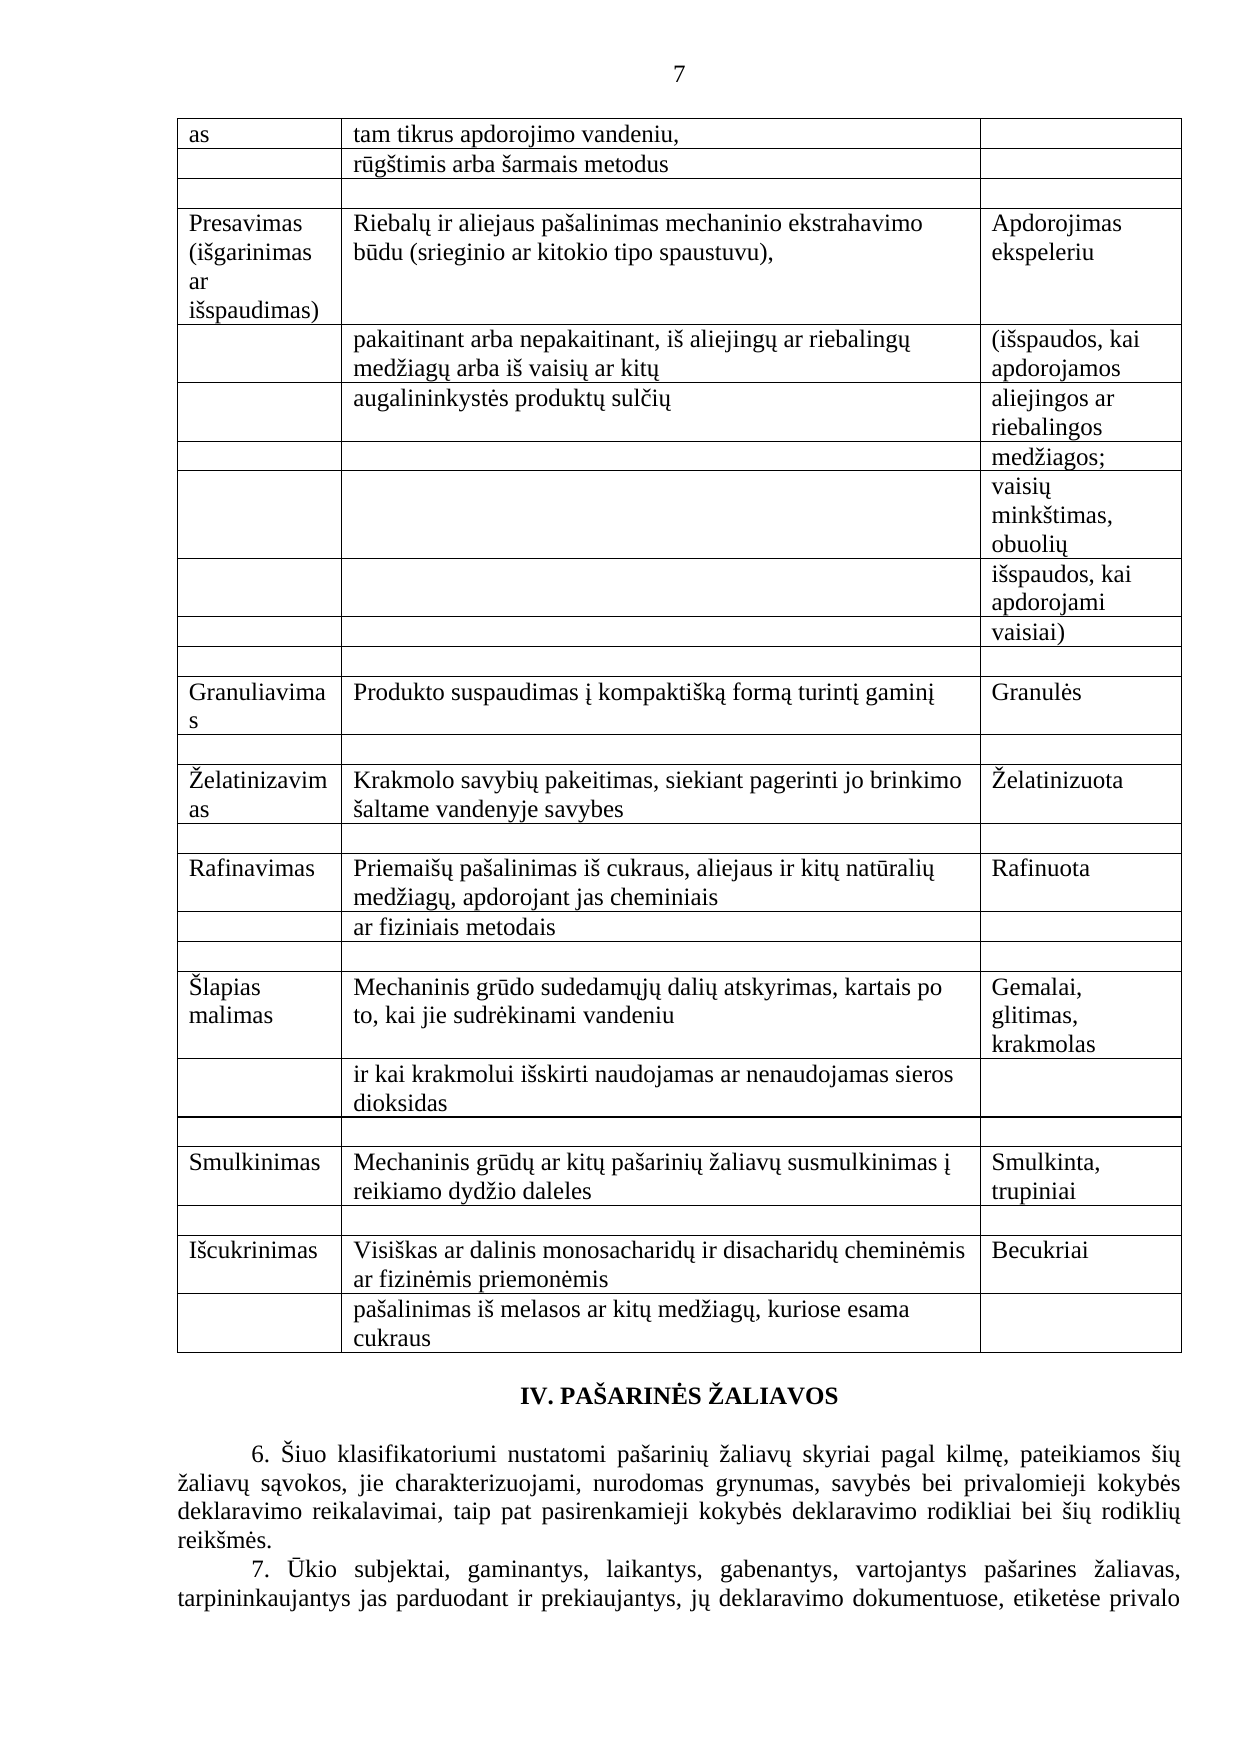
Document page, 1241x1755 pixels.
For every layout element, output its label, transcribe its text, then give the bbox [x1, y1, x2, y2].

table_cell [178, 179, 341, 207]
table_cell [178, 383, 341, 441]
table_cell [981, 824, 1181, 852]
table_cell Išcukrinimas [178, 1236, 341, 1293]
table_cell Želatinizavimas [178, 765, 341, 823]
text IV. PAŠARINĖS ŽALIAVOS [177, 1381, 1181, 1410]
table_cell rūgštimis arba šarmais metodus [342, 149, 980, 178]
table_cell Granuliavimas [178, 677, 341, 734]
table_cell [178, 471, 341, 558]
table_cell ir kai krakmolui išskirti naudojamas ar nenaudojamas sieros dioksidas [342, 1059, 980, 1116]
table_cell [342, 179, 980, 207]
text 6. Šiuo klasifikatoriumi nustatomi pašarinių žaliavų skyriai pagal kilmę, pateikiamos šių žaliavų sąvokos, jie charakterizuojami, nurodomas grynumas, savybės bei privalomieji kokybės deklaravimo reikalavimai, taip pat pasirenkamieji kokybės deklaravimo rodikliai bei šių rodiklių reikšmės. [177, 1439, 1181, 1554]
table_cell Krakmolo savybių pakeitimas, siekiant pagerinti jo brinkimo šaltame vandenyje savybes [342, 765, 980, 823]
table_cell [981, 942, 1181, 971]
table_cell medžiagos; [981, 442, 1181, 470]
table_cell Priemaišų pašalinimas iš cukraus, aliejaus ir kitų natūralių medžiagų, apdorojant jas cheminiais [342, 854, 980, 911]
table_cell [342, 1118, 980, 1146]
table_cell Gemalai, glitimas, krakmolas [981, 972, 1181, 1058]
table_cell pakaitinant arba nepakaitinant, iš aliejingų ar riebalingų medžiagų arba iš vaisių ar kitų [342, 325, 980, 382]
table_cell [178, 1118, 341, 1146]
table_cell tam tikrus apdorojimo vandeniu, [342, 119, 980, 148]
table_cell [178, 824, 341, 852]
text 7. Ūkio subjektai, gaminantys, laikantys, gabenantys, vartojantys pašarines žaliavas, tarpininkaujantys jas parduodant ir prekiaujantys, jų deklaravimo dokumentuose, etiketėse privalo [177, 1554, 1181, 1611]
table_cell [342, 1206, 980, 1234]
table_cell [178, 442, 341, 470]
table_cell [981, 1294, 1181, 1352]
table_cell Apdorojimas ekspeleriu [981, 209, 1181, 323]
table_cell vaisių minkštimas, obuolių [981, 471, 1181, 558]
table_cell [342, 442, 980, 470]
table_cell Smulkinta, trupiniai [981, 1147, 1181, 1205]
table_cell [981, 735, 1181, 764]
table_cell [178, 559, 341, 616]
table_cell Riebalų ir aliejaus pašalinimas mechaninio ekstrahavimo būdu (srieginio ar kitokio tipo spaustuvu), [342, 209, 980, 323]
table_cell [342, 647, 980, 676]
table_cell augalininkystės produktų sulčių [342, 383, 980, 441]
table_cell [178, 1294, 341, 1352]
table_cell [342, 617, 980, 646]
table_cell (išspaudos, kai apdorojamos [981, 325, 1181, 382]
table_cell [981, 1118, 1181, 1146]
table_cell [178, 325, 341, 382]
table_cell [981, 647, 1181, 676]
table_cell Produkto suspaudimas į kompaktišką formą turintį gaminį [342, 677, 980, 734]
table_cell [178, 942, 341, 971]
table_cell ar fiziniais metodais [342, 912, 980, 941]
table_cell Rafinuota [981, 854, 1181, 911]
table_cell [342, 824, 980, 852]
table_cell Granulės [981, 677, 1181, 734]
table_cell Presavimas (išgarinimas ar išspaudimas) [178, 209, 341, 323]
table_cell Mechaninis grūdų ar kitų pašarinių žaliavų susmulkinimas į reikiamo dydžio daleles [342, 1147, 980, 1205]
table_cell [342, 471, 980, 558]
table_cell vaisiai) [981, 617, 1181, 646]
table_cell [981, 912, 1181, 941]
table_cell Smulkinimas [178, 1147, 341, 1205]
table_cell Visiškas ar dalinis monosacharidų ir disacharidų cheminėmis ar fizinėmis priemonėmis [342, 1236, 980, 1293]
table_cell [178, 617, 341, 646]
table_cell [178, 149, 341, 178]
table_cell [178, 1059, 341, 1116]
table_cell Mechaninis grūdo sudedamųjų dalių atskyrimas, kartais po to, kai jie sudrėkinami vandeniu [342, 972, 980, 1058]
table_cell [178, 647, 341, 676]
table_cell [981, 1059, 1181, 1116]
table_cell [342, 735, 980, 764]
table_cell [981, 149, 1181, 178]
table_cell išspaudos, kai apdorojami [981, 559, 1181, 616]
table_cell aliejingos ar riebalingos [981, 383, 1181, 441]
table_cell [342, 942, 980, 971]
table_cell pašalinimas iš melasos ar kitų medžiagų, kuriose esama cukraus [342, 1294, 980, 1352]
table_cell [178, 1206, 341, 1234]
table_cell [981, 119, 1181, 148]
table_cell [342, 559, 980, 616]
table_cell [178, 912, 341, 941]
table_cell as [178, 119, 341, 148]
table_cell Šlapias malimas [178, 972, 341, 1058]
table_cell Becukriai [981, 1236, 1181, 1293]
table_cell Rafinavimas [178, 854, 341, 911]
table_cell [178, 735, 341, 764]
table_cell [981, 1206, 1181, 1234]
table_cell [981, 179, 1181, 207]
table_cell Želatinizuota [981, 765, 1181, 823]
